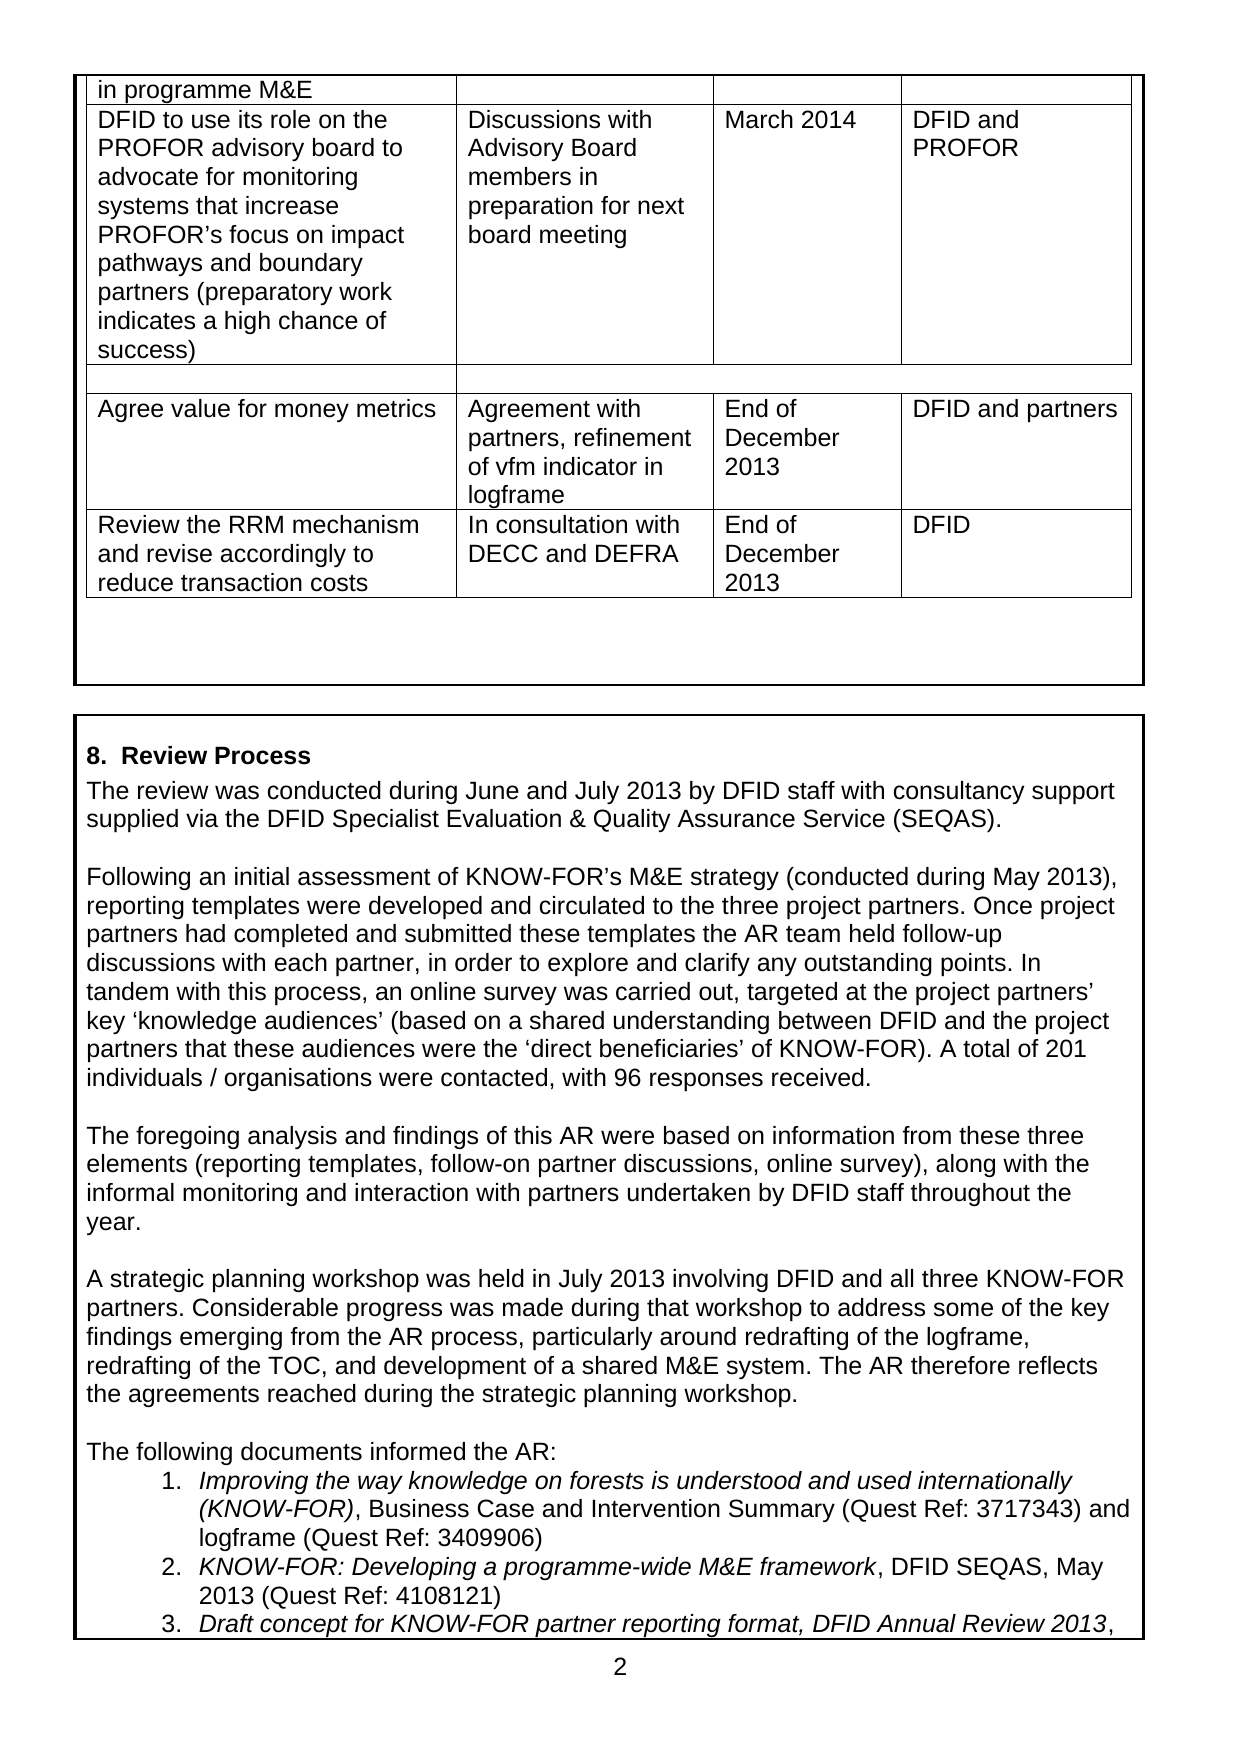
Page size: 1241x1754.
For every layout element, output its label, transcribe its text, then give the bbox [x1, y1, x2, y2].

table_cell [902, 76, 1131, 104]
table_cell The review was conducted during June and July 2013 by DFID staff with consultancy support supplied via the DFID Specialist Evaluation & Quality Assurance Service (SEQAS). Following an initial assessment of KNOW-FOR’s M&E strategy (conducted during May 2013), reporting templates were developed and circulated to the three project partners. Once project partners had completed and submitted these templates the AR team held follow-up discussions with each partner, in order to explore and clarify any outstanding points. In tandem with this process, an online survey was carried out, targeted at the project partners’ key ‘knowledge audiences’ (based on a shared understanding between DFID and the project partners that these audiences were the ‘direct beneficiaries’ of KNOW-FOR). A total of 201 individuals / organisations were contacted, with 96 responses received. The foregoing analysis and findings of this AR were based on information from these three elements (reporting templates, follow-on partner discussions, online survey), along with the informal monitoring and interaction with partners undertaken by DFID staff throughout the year. A strategic planning workshop was held in July 2013 involving DFID and all three KNOW-FOR partners. Considerable progress was made during that workshop to address some of the key findings emerging from the AR process, particularly around redrafting of the logframe, redrafting of the TOC, and development of a shared M&E system. The AR therefore reflects the agreements reached during the strategic planning workshop. The following documents informed the AR: Improving the way knowledge on forests is understood and used internationally (KNOW-FOR), Business Case and Intervention Summary (Quest Ref: 3717343) and logframe (Quest Ref: 3409906) KNOW-FOR: Developing a programme-wide M&E framework, DFID SEQAS, May 2013 (Quest Ref: 4108121) Draft concept for KNOW-FOR partner reporting format, DFID Annual Review 2013, DFID SEQAS, May 2013] KNOW-FOR Year 1 Annual Review, Online Survey Results (Quest Ref: 4107634) KNOW-FOR: Year 1 DFID Annual Review, CIFOR Report Template (Quest Ref:4118014) KNOW-FOR: Year 1 DFID Annual Review, IUCN Report Template (Quest Ref:4117945) KNOW-FOR: Year 1 DFID Annual Review, PROFOR Report Template (Quest Ref:4118032) Progress Report and Completion Notes for Activities supported by PROFOR during CY 2012, PROFOR Secretariat, Feb 2013 PROFOR Advisory Board Meeting DRAFT Summary Report, PROFOR Secretariat, Mar 2013 Proposed Work Program and Financial Projections for Calendar Year 2013, PROFOR Secretariat, Mar 2013 PROFOR Logical Framework for CY 2012, PROFOR Secretariat, Mar 2013 CGIAR: Forests, Trees and Agroforestry – 2012 Annual Report (accessed 19/06/2013) Living Landscapes: Solutions for a sustainable world (Forest Day 6 Report), CPF, Dec 2012 (accessed 19/06/2013) [77, 776, 1142, 1638]
table_cell [457, 76, 713, 104]
table_cell DFID [902, 510, 1131, 597]
table_cell DFID to use its role on the PROFOR advisory board to advocate for monitoring systems that increase PROFOR’s focus on impact pathways and boundary partners (preparatory work indicates a high chance of success) [87, 105, 456, 363]
table_cell Discussions with Advisory Board members in preparation for next board meeting [457, 105, 713, 363]
table_cell [713, 365, 901, 393]
table_cell [714, 76, 901, 104]
table_cell [457, 365, 713, 393]
table_cell [901, 365, 1131, 393]
table_cell In consultation with DECC and DEFRA [457, 510, 713, 597]
table_cell [87, 365, 456, 393]
table_cell Agreement with partners, refinement of vfm indicator in logframe [457, 394, 713, 509]
table_cell DFID and partners [902, 394, 1131, 509]
table_cell Agree value for money metrics [87, 394, 456, 509]
table_cell in programme M&E [87, 76, 456, 104]
table_cell [77, 76, 1142, 684]
table_cell Review the RRM mechanism and revise accordingly to reduce transaction costs [87, 510, 456, 597]
table_cell DFID and PROFOR [902, 105, 1131, 363]
table_cell End of December 2013 [714, 510, 901, 597]
table_cell March 2014 [714, 105, 901, 363]
table_cell End of December 2013 [714, 394, 901, 509]
table_header 8. Review Process [77, 716, 1142, 776]
